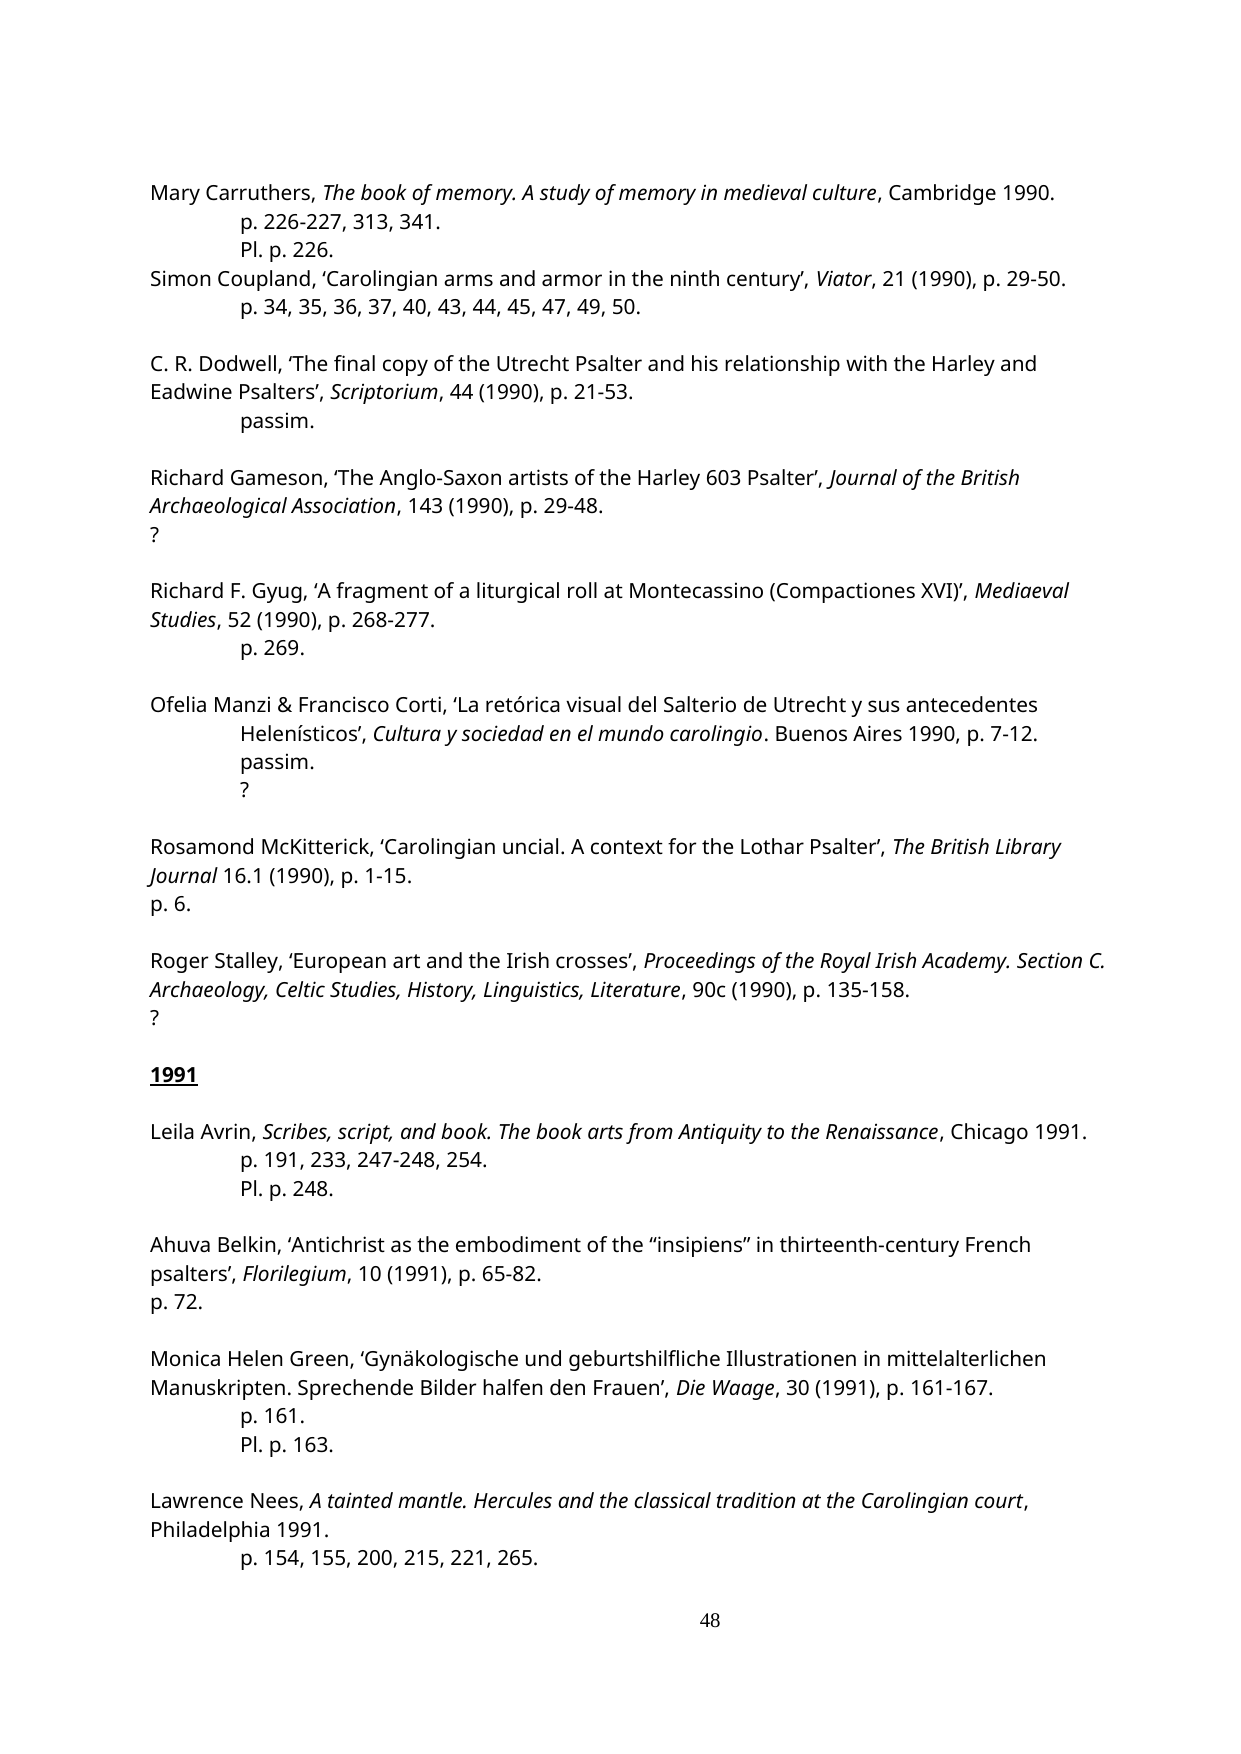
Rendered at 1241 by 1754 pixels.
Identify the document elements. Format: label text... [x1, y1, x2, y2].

text p. 226-227, 313, 341. [150, 207, 1122, 235]
text Monica Helen Green, ‘Gynäkologische und geburtshilfliche Illustrationen in mittelalterlichen Manuskripten. Sprechende Bilder halfen den Frauen’, Die Waage, 30 (1991), p. 161-167. [150, 1344, 1122, 1401]
text Richard Gameson, ‘The Anglo-Saxon artists of the Harley 603 Psalter’, Journal of the British Archaeological Association, 143 (1990), p. 29-48. ? [150, 463, 1122, 548]
text p. 161. [150, 1401, 1122, 1430]
text p. 191, 233, 247-248, 254. [150, 1145, 1122, 1174]
text Lawrence Nees, A tainted mantle. Hercules and the classical tradition at the Carolingian court, Philadelphia 1991. [150, 1487, 1122, 1543]
text Pl. p. 226. [150, 235, 1122, 264]
text Ahuva Belkin, ‘Antichrist as the embodiment of the “insipiens” in thirteenth-century French psalters’, Florilegium, 10 (1991), p. 65-82. p. 72. [150, 1231, 1122, 1316]
text passim. [150, 406, 1122, 434]
text C. R. Dodwell, ‘The final copy of the Utrecht Psalter and his relationship with the Harley and Eadwine Psalters’, Scriptorium, 44 (1990), p. 21-53. [150, 349, 1122, 406]
text Rosamond McKitterick, ‘Carolingian uncial. A context for the Lothar Psalter’, The British Library Journal 16.1 (1990), p. 1-15. p. 6. [150, 832, 1122, 918]
text passim. [150, 747, 1122, 776]
text p. 154, 155, 200, 215, 221, 265. [150, 1543, 1122, 1572]
text Leila Avrin, Scribes, script, and book. The book arts from Antiquity to the Renaissance, Chicago 1991. [150, 1117, 1122, 1145]
text 1991 [150, 1060, 1122, 1088]
text Roger Stalley, ‘European art and the Irish crosses’, Proceedings of the Royal Irish Academy. Section C. Archaeology, Celtic Studies, History, Linguistics, Literature, 90c (1990), p. 135-158. ? [150, 946, 1122, 1032]
text p. 34, 35, 36, 37, 40, 43, 44, 45, 47, 49, 50. [150, 292, 1122, 321]
text Pl. p. 163. [150, 1430, 1122, 1458]
text Simon Coupland, ‘Carolingian arms and armor in the ninth century’, Viator, 21 (1990), p. 29-50. [150, 264, 1122, 292]
text Ofelia Manzi & Francisco Corti, ‘La retórica visual del Salterio de Utrecht y sus antecedentes [150, 690, 1122, 719]
text Pl. p. 248. [150, 1174, 1122, 1202]
text Helenísticos’, Cultura y sociedad en el mundo carolingio. Buenos Aires 1990, p. 7-12. [150, 719, 1122, 747]
text Richard F. Gyug, ‘A fragment of a liturgical roll at Montecassino (Compactiones XVI)’, Mediaeval Studies, 52 (1990), p. 268-277. [150, 577, 1122, 633]
text ? [150, 776, 1122, 804]
text p. 269. [150, 633, 1122, 662]
text Mary Carruthers, The book of memory. A study of memory in medieval culture, Cambridge 1990. [150, 178, 1122, 207]
